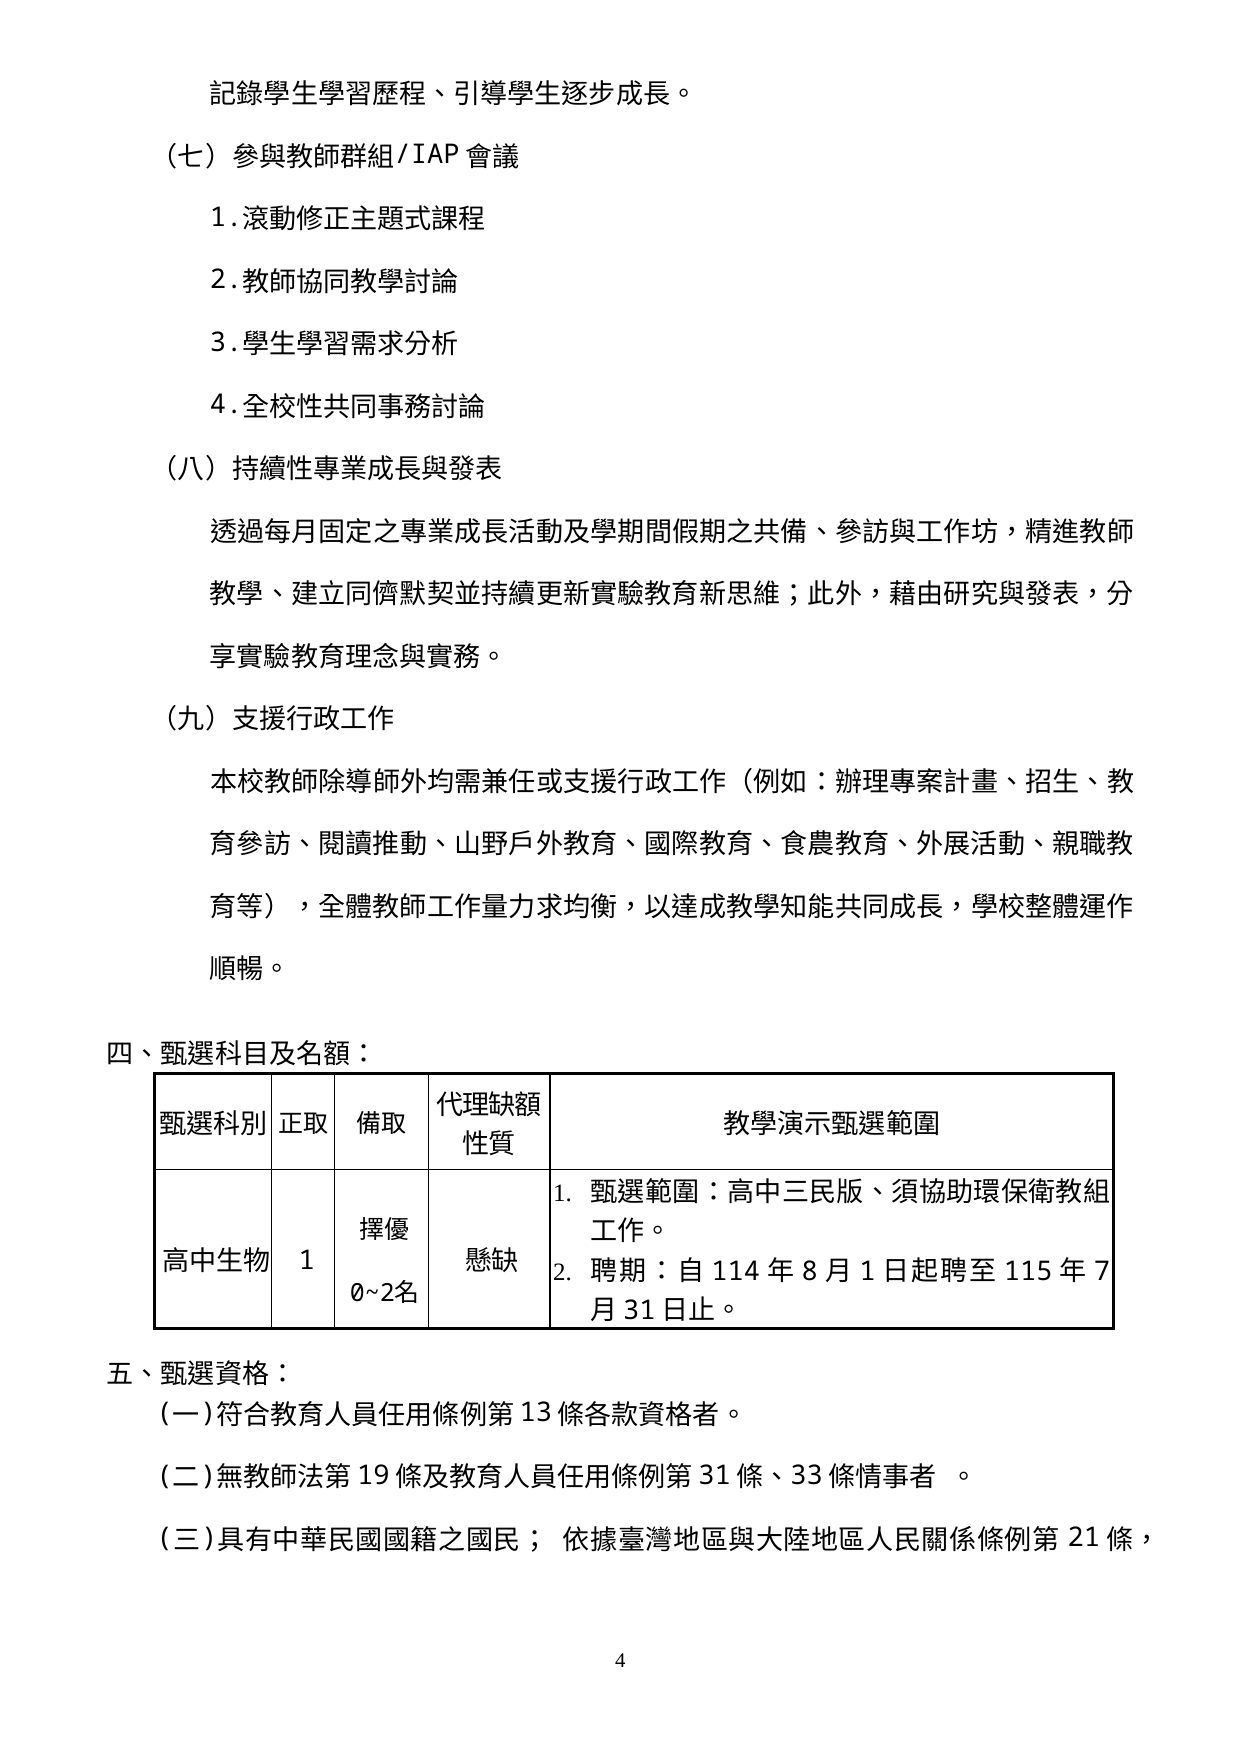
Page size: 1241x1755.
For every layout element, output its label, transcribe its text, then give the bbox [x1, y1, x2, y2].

table_header 正取 [272, 1075, 334, 1169]
text 1.滾動修正主題式課程 [209, 197, 1134, 260]
text (二)無教師法第19條及教育人員任用條例第31條、33條情事者 。 [156, 1455, 1134, 1518]
text （九）支援行政工作 [106, 697, 1134, 760]
table_cell 甄選範圍：高中三民版、須協助環保衛教組工作。 聘期：自114年8月1日起聘至115年7月31日止。 [551, 1170, 1112, 1327]
text （八）持續性專業成長與發表 [106, 447, 1134, 510]
text 3.學生學習需求分析 [209, 322, 1134, 385]
table_cell 擇優 0~2名 [335, 1170, 428, 1327]
text (一)符合教育人員任用條例第13條各款資格者。 [156, 1393, 1134, 1455]
text 4.全校性共同事務討論 [209, 385, 1134, 447]
table_header 代理缺額性質 [429, 1075, 549, 1169]
text （七）參與教師群組/IAP會議 [106, 135, 1134, 197]
text 四、甄選科目及名額： [106, 1010, 1134, 1072]
table_header 備取 [335, 1075, 428, 1169]
table_cell 懸缺 [429, 1170, 549, 1327]
text 本校以質性評量方式為主，建置「學生學習歷程檔案」，運用質性的檢核方式，記錄學生學習歷程、引導學生逐步成長。 [209, 72, 1134, 135]
text 五、甄選資格： [106, 1330, 1134, 1393]
table_header 甄選科別 [156, 1075, 271, 1169]
text 2.教師協同教學討論 [209, 260, 1134, 322]
table_cell 高中生物 [156, 1170, 271, 1327]
table_header 教學演示甄選範圍 [551, 1075, 1112, 1169]
text 本校教師除導師外均需兼任或支援行政工作（例如：辦理專案計畫、招生、教育參訪、閱讀推動、山野戶外教育、國際教育、食農教育、外展活動、親職教育等），全體教師工作量力求均衡，以達成教學知能共同成長，學校整體運作順暢。 [209, 760, 1134, 1010]
text (三)具有中華民國國籍之國民； 依據臺灣地區與大陸地區人民關係條例第21條，大陸地區人民來臺定居設籍未滿 10年者，不得參加甄選。 [156, 1518, 1134, 1580]
text 透過每月固定之專業成長活動及學期間假期之共備、參訪與工作坊，精進教師教學、建立同儕默契並持續更新實驗教育新思維；此外，藉由研究與發表，分享實驗教育理念與實務。 [209, 510, 1134, 697]
table_cell 1 [272, 1170, 334, 1327]
